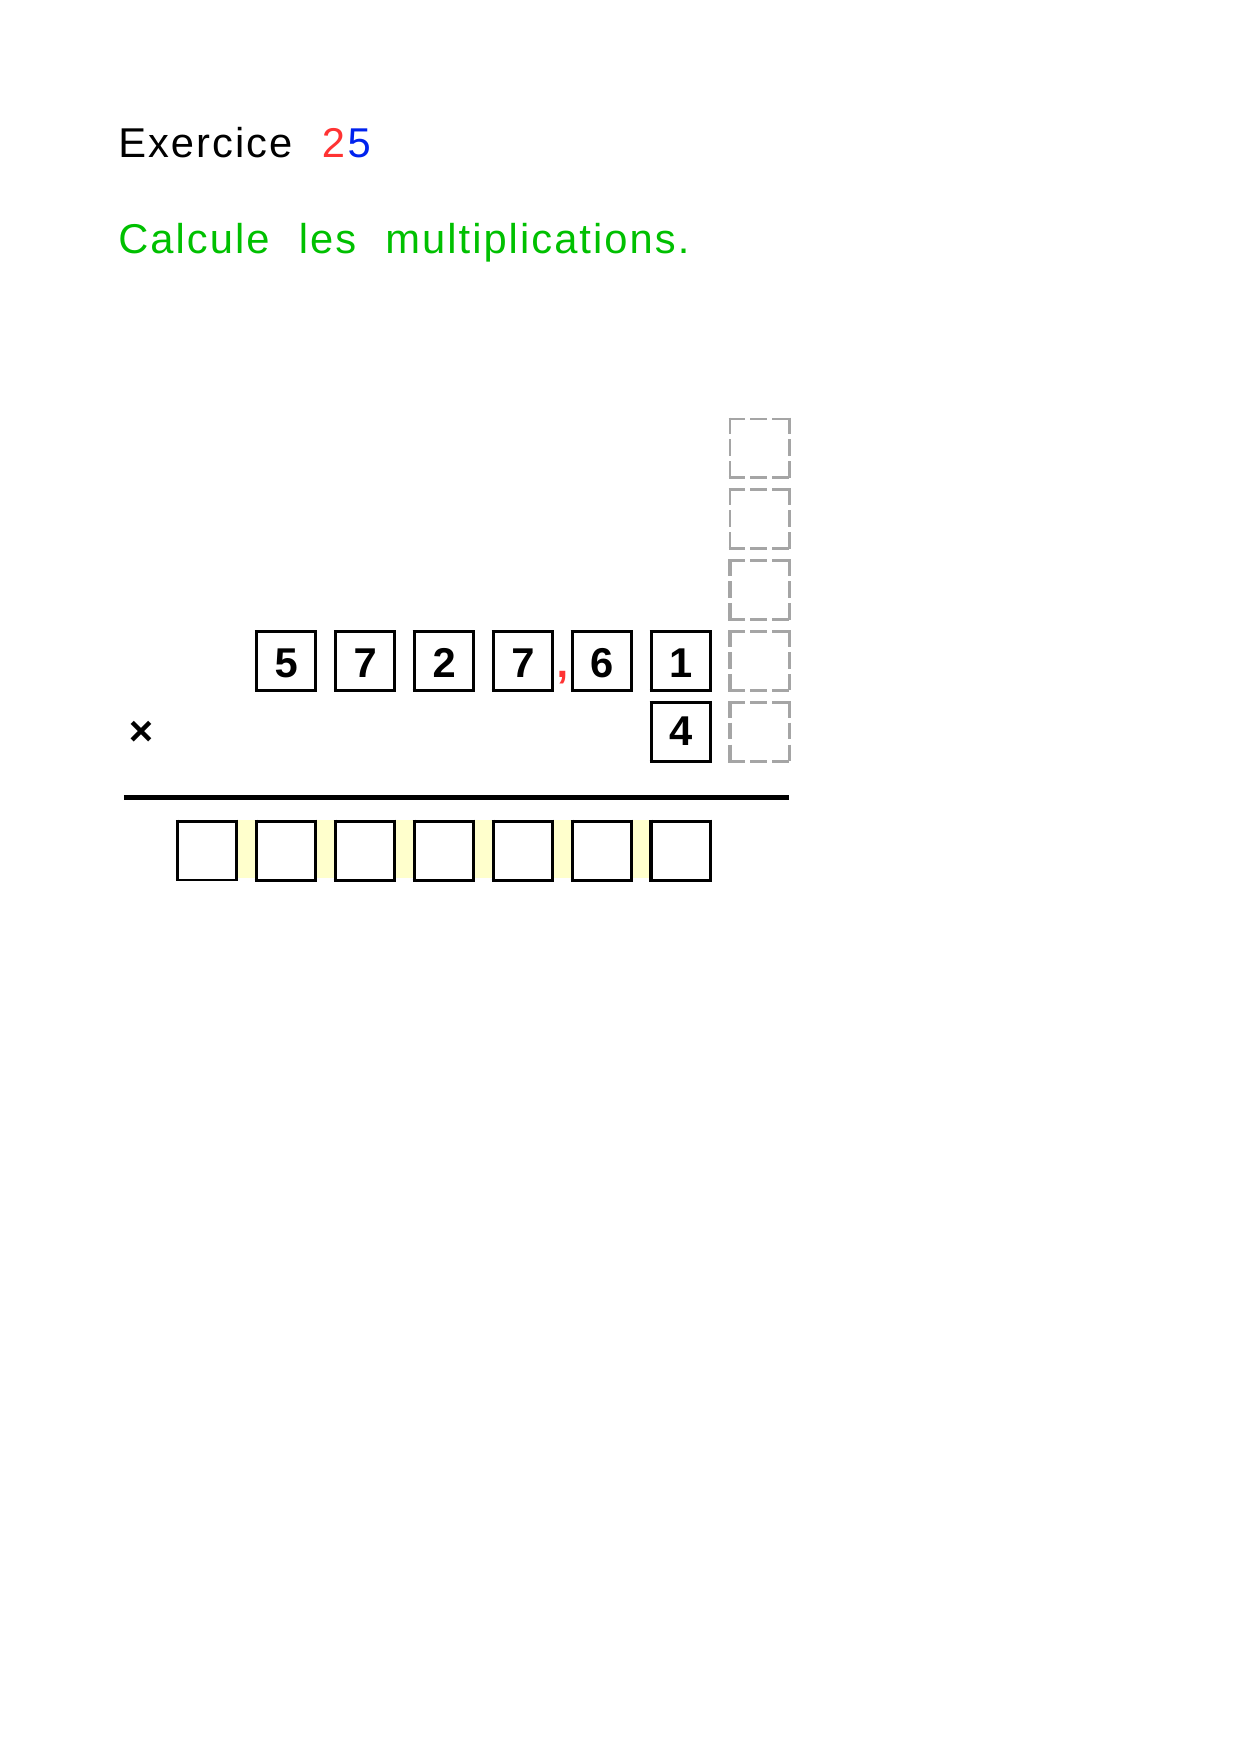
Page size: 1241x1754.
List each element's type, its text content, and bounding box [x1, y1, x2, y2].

table_cell [394, 701, 414, 760]
table_cell [414, 559, 473, 618]
table_header [315, 406, 335, 417]
table_cell [124, 760, 157, 777]
table_cell [493, 476, 552, 488]
table_cell [124, 488, 157, 547]
table_cell [495, 823, 551, 878]
table_cell [493, 692, 552, 701]
table_cell [238, 820, 255, 878]
table_cell [118, 701, 124, 760]
table_cell [789, 795, 809, 808]
table_cell [552, 618, 572, 630]
table_cell [414, 418, 473, 476]
table_cell [124, 559, 157, 618]
table_cell [158, 800, 177, 808]
table_cell [730, 701, 789, 760]
table_cell [124, 630, 157, 689]
table_cell [315, 418, 335, 476]
table_cell [633, 630, 650, 689]
table_header [124, 406, 157, 417]
table_cell [572, 808, 631, 819]
table_cell [158, 547, 177, 559]
table_cell [177, 800, 236, 808]
table_cell [631, 488, 651, 547]
table_header [651, 406, 710, 417]
table_cell [394, 808, 414, 819]
table_cell [789, 630, 809, 689]
table_cell [710, 618, 730, 630]
table_cell [315, 618, 335, 630]
table_cell [315, 689, 335, 701]
table_cell [256, 778, 315, 795]
table_cell [337, 823, 393, 878]
table_cell [315, 547, 335, 559]
table_cell [710, 800, 730, 808]
table_cell [789, 808, 809, 819]
table_header [118, 406, 124, 417]
table_cell [335, 476, 394, 488]
table_cell [394, 778, 414, 795]
table_cell [315, 879, 335, 896]
table_cell [631, 476, 651, 488]
table_cell [335, 800, 394, 808]
table_cell [414, 692, 473, 701]
table_cell [315, 800, 335, 808]
table_cell [256, 559, 315, 618]
table_cell [789, 476, 809, 488]
table_cell [651, 559, 710, 618]
table_header [335, 406, 394, 417]
table_header [710, 406, 730, 417]
table_cell [158, 618, 177, 630]
table_cell [414, 778, 473, 795]
table_cell [394, 800, 414, 808]
table_cell [730, 879, 789, 896]
table_cell [124, 547, 157, 559]
table_cell [236, 760, 256, 777]
table_cell [631, 618, 651, 630]
table_cell [552, 689, 572, 701]
table_cell [394, 488, 414, 547]
table_header [394, 406, 414, 417]
table_cell [315, 701, 335, 760]
table_cell [473, 559, 493, 618]
table_cell [631, 800, 651, 808]
table_cell [118, 418, 124, 476]
table_cell [396, 820, 413, 878]
table_cell [730, 547, 789, 559]
table_cell [493, 808, 552, 819]
table_header [631, 406, 651, 417]
table_cell [572, 692, 631, 701]
table_cell [177, 630, 236, 689]
table_cell [177, 760, 236, 777]
table_cell [631, 760, 651, 777]
table_cell [158, 476, 177, 488]
table_cell 7 [337, 633, 393, 689]
table_cell [493, 488, 552, 547]
table_header [236, 406, 256, 417]
table_cell [730, 618, 789, 630]
table_cell [335, 488, 394, 547]
table_cell [730, 800, 789, 808]
table_cell [789, 488, 809, 547]
table_cell [158, 630, 177, 689]
table_cell [118, 795, 124, 808]
table_cell [473, 418, 493, 476]
table_cell [118, 630, 124, 689]
table_cell [118, 879, 124, 896]
table_cell [158, 559, 177, 618]
table_cell [177, 808, 236, 819]
table_cell [730, 760, 789, 777]
table_cell [710, 808, 730, 819]
table_cell [414, 547, 473, 559]
table_cell [730, 418, 789, 476]
table_cell [256, 488, 315, 547]
table_cell [236, 778, 256, 795]
table_cell [124, 689, 157, 701]
table_header [789, 406, 809, 417]
table_header [809, 406, 1143, 896]
table_cell [653, 823, 709, 878]
table_cell [651, 476, 710, 488]
table_cell [473, 618, 493, 630]
table_cell [124, 618, 157, 630]
table_cell [394, 689, 414, 701]
table_cell [730, 488, 789, 547]
table_cell [789, 618, 809, 630]
table_cell [414, 800, 473, 808]
table_cell [256, 692, 315, 701]
table_cell [335, 559, 394, 618]
table_cell [158, 689, 177, 701]
table_cell [554, 820, 571, 878]
table_cell [710, 689, 730, 701]
table_cell [730, 820, 789, 878]
table_cell [493, 559, 552, 618]
table_cell [730, 630, 789, 689]
table_cell [236, 618, 256, 630]
table_cell [315, 778, 335, 795]
table_cell [315, 476, 335, 488]
table_cell [631, 547, 651, 559]
table_cell [552, 778, 572, 795]
table_cell [730, 808, 789, 819]
table_cell [118, 820, 124, 878]
table_cell [414, 701, 473, 760]
table_cell [177, 559, 236, 618]
table_cell [631, 879, 651, 896]
table_cell [572, 701, 631, 760]
table_cell [789, 760, 809, 777]
table_cell [256, 547, 315, 559]
table_cell [475, 820, 492, 878]
table_cell [631, 418, 651, 476]
table_cell [118, 618, 124, 630]
table_cell [789, 559, 809, 618]
table_cell [552, 701, 572, 760]
table_cell [335, 618, 394, 630]
table_cell [414, 808, 473, 819]
table_cell [177, 778, 236, 795]
table_cell [124, 476, 157, 488]
table_cell [572, 547, 631, 559]
table_cell [236, 547, 256, 559]
table_cell [572, 618, 631, 630]
table_cell [572, 778, 631, 795]
text Calcule les multiplications. [118, 214, 1122, 262]
table_cell [475, 630, 492, 689]
table_cell [493, 778, 552, 795]
table_cell [118, 547, 124, 559]
table_cell [256, 760, 315, 777]
table_cell [158, 778, 177, 795]
table_cell [651, 488, 710, 547]
text Exercice 25 [118, 118, 1122, 166]
table_cell [473, 800, 493, 808]
table_cell [712, 630, 730, 689]
table_cell [651, 808, 710, 819]
table_cell [335, 418, 394, 476]
table_cell [572, 476, 631, 488]
table_cell [552, 760, 572, 777]
table_cell [177, 618, 236, 630]
table_cell [552, 800, 572, 808]
table_cell [315, 559, 335, 618]
table_cell [789, 689, 809, 701]
table_cell [473, 879, 493, 896]
table_cell [493, 800, 552, 808]
table_cell [574, 823, 630, 878]
table_cell [317, 630, 334, 689]
table_cell [789, 879, 809, 896]
table_cell [177, 488, 236, 547]
table_cell [236, 559, 256, 618]
table_cell [256, 800, 315, 808]
table_cell [473, 778, 493, 795]
table_cell [394, 547, 414, 559]
table_cell [335, 808, 394, 819]
table_cell [572, 418, 631, 476]
table_cell [118, 559, 124, 618]
table_cell [118, 488, 124, 547]
table_cell [414, 618, 473, 630]
table_cell [473, 760, 493, 777]
table_cell [493, 882, 552, 896]
table_cell [552, 547, 572, 559]
table_cell [315, 488, 335, 547]
table_cell [179, 823, 235, 878]
table_cell [158, 701, 177, 760]
table_cell [177, 547, 236, 559]
table_cell [552, 559, 572, 618]
table_cell 2 [416, 633, 472, 689]
table_cell [258, 823, 314, 878]
table_cell [712, 820, 730, 878]
table_cell [394, 476, 414, 488]
table_cell 4 [653, 704, 709, 760]
table_cell [710, 476, 730, 488]
table_cell [414, 476, 473, 488]
table_cell [118, 760, 124, 777]
table_cell [710, 778, 730, 795]
table_cell [730, 476, 789, 488]
table_cell [651, 778, 710, 795]
table_cell [124, 879, 157, 896]
table_cell [177, 476, 236, 488]
table_cell [317, 820, 334, 878]
table_cell [572, 760, 631, 777]
table_cell [236, 800, 256, 808]
table_cell [473, 701, 493, 760]
table_cell [493, 760, 552, 777]
table_cell [124, 418, 157, 476]
table_cell [473, 689, 493, 701]
table_cell [158, 820, 176, 878]
table_cell [124, 808, 157, 819]
table_cell [789, 778, 809, 795]
table_cell [256, 476, 315, 488]
table_cell [177, 701, 236, 760]
table_cell [493, 701, 552, 760]
table_cell [158, 760, 177, 777]
table_cell [493, 547, 552, 559]
table_cell [158, 488, 177, 547]
table_cell [118, 689, 124, 701]
table_cell [177, 418, 236, 476]
table_cell [651, 800, 710, 808]
table_header [158, 406, 177, 417]
table_cell [118, 476, 124, 488]
table_cell [236, 476, 256, 488]
table_cell [256, 618, 315, 630]
table_cell [335, 760, 394, 777]
table_cell [236, 808, 256, 819]
table_cell [416, 823, 472, 878]
table_cell [236, 488, 256, 547]
table_cell [414, 882, 473, 896]
table_cell [552, 418, 572, 476]
table_cell [710, 547, 730, 559]
table_cell [710, 559, 730, 618]
table_cell [256, 808, 315, 819]
table_cell [335, 701, 394, 760]
table_cell 5 [258, 633, 314, 689]
table_cell [473, 488, 493, 547]
table_header [473, 406, 493, 417]
table_cell [651, 418, 710, 476]
table_cell [335, 692, 394, 701]
table_cell [730, 778, 789, 795]
table_header [177, 406, 236, 417]
table_cell [710, 879, 730, 896]
table_cell [315, 760, 335, 777]
table_cell [651, 692, 710, 701]
table_cell [414, 488, 473, 547]
table_header [414, 406, 473, 417]
table_cell [651, 618, 710, 630]
table_cell [473, 808, 493, 819]
table_cell 1 [653, 633, 709, 689]
table_cell [335, 547, 394, 559]
table_cell [552, 488, 572, 547]
table_cell [124, 800, 157, 808]
table_cell [394, 559, 414, 618]
table_cell 6 [574, 633, 630, 689]
table_cell [633, 820, 649, 878]
table_cell [236, 418, 256, 476]
table_header [730, 406, 789, 417]
table_cell × [124, 701, 157, 760]
table_cell [335, 882, 394, 896]
table_cell [256, 882, 315, 896]
table_cell [118, 808, 124, 819]
table_cell [177, 881, 236, 896]
table_cell [552, 879, 572, 896]
table_cell [493, 418, 552, 476]
table_cell [335, 778, 394, 795]
table_cell [473, 547, 493, 559]
table_cell [631, 689, 651, 701]
table_cell [552, 476, 572, 488]
table_cell [256, 701, 315, 760]
table_cell [710, 488, 730, 547]
table_cell [315, 808, 335, 819]
table_cell [236, 689, 256, 701]
table_cell [631, 808, 651, 819]
table_cell [631, 778, 651, 795]
table_cell [789, 701, 809, 760]
table_cell [394, 879, 414, 896]
table_cell [394, 618, 414, 630]
table_cell [730, 689, 789, 701]
table_cell [236, 630, 255, 689]
table_cell [651, 882, 710, 896]
table_header [256, 406, 315, 417]
table_cell [177, 689, 236, 701]
table_cell [158, 418, 177, 476]
table_cell [710, 418, 730, 476]
table_cell [493, 618, 552, 630]
table_cell [712, 701, 730, 760]
table_cell [572, 559, 631, 618]
table_cell [572, 488, 631, 547]
table_header [552, 406, 572, 417]
table_cell [651, 547, 710, 559]
table_cell [394, 418, 414, 476]
table_cell [710, 760, 730, 777]
table_cell [789, 547, 809, 559]
table_cell [631, 559, 651, 618]
table_cell [572, 800, 631, 808]
table_cell [789, 418, 809, 476]
table_cell [473, 476, 493, 488]
table_cell [651, 763, 710, 777]
table_cell [730, 559, 789, 618]
table_cell [414, 760, 473, 777]
table_cell [124, 778, 157, 795]
table_cell 7 [495, 633, 551, 689]
table_cell [158, 879, 177, 896]
table_header [572, 406, 631, 417]
table_cell , [554, 630, 571, 689]
table_cell [396, 630, 413, 689]
table_cell [552, 808, 572, 819]
table_cell [572, 882, 631, 896]
table_cell [236, 879, 256, 896]
table_cell [118, 778, 124, 795]
table_cell [124, 820, 157, 878]
table_cell [394, 760, 414, 777]
table_cell [158, 808, 177, 819]
table_header [493, 406, 552, 417]
table_cell [789, 820, 809, 878]
table_cell [256, 418, 315, 476]
table_cell [631, 701, 650, 760]
table_cell [236, 701, 256, 760]
